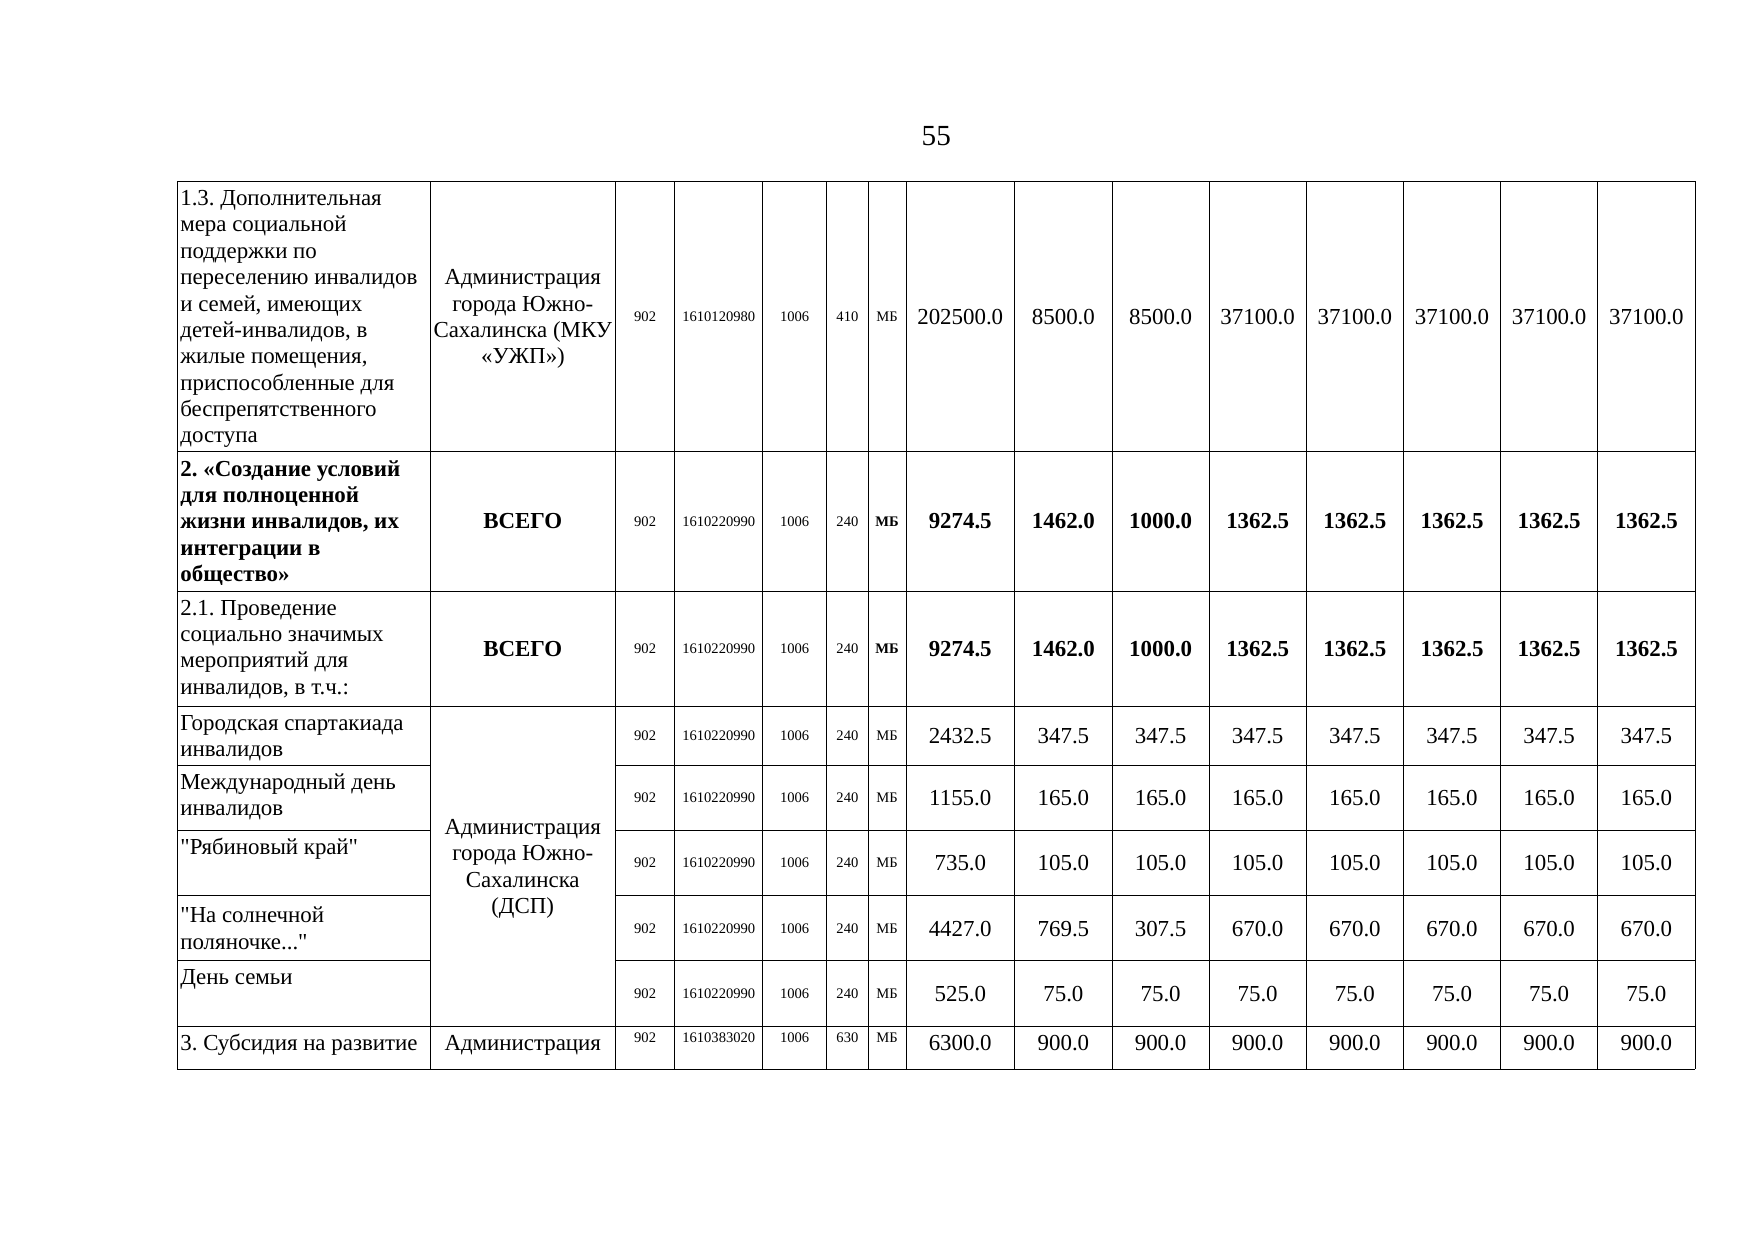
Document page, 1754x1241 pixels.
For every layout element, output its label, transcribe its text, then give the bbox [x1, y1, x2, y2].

table_cell 75,0 [1113, 961, 1209, 1026]
table_cell 1006 [763, 961, 826, 1026]
table_cell 105,0 [1598, 831, 1695, 895]
table_cell 630 [827, 1027, 868, 1068]
table_cell МБ [869, 452, 906, 591]
table_cell 105,0 [1113, 831, 1209, 895]
table_cell 902 [616, 1027, 674, 1068]
table_cell 165,0 [1501, 766, 1597, 830]
table_cell ВСЕГО [431, 592, 615, 706]
table_cell 900,0 [1015, 1027, 1112, 1068]
table_cell 2. «Создание условий для полноценной жизни инвалидов, их интеграции в общество» [178, 452, 430, 591]
table_cell 1362,5 [1307, 592, 1403, 706]
table_cell 165,0 [1113, 766, 1209, 830]
table_cell 1000,0 [1113, 592, 1209, 706]
table_cell 347,5 [1210, 707, 1306, 765]
table_cell 37100,0 [1404, 182, 1500, 451]
table_cell 1362,5 [1307, 452, 1403, 591]
table_cell 1610220990 [675, 766, 762, 830]
table_cell МБ [869, 896, 906, 960]
table_cell 75,0 [1210, 961, 1306, 1026]
table_cell Международный день инвалидов [178, 766, 430, 830]
table_cell Администрация [431, 1027, 615, 1068]
table_cell 1006 [763, 707, 826, 765]
table_cell МБ [869, 182, 906, 451]
table_cell 347,5 [1501, 707, 1597, 765]
table_cell 1610120980 [675, 182, 762, 451]
table_cell 105,0 [1210, 831, 1306, 895]
table_cell 1362,5 [1501, 452, 1597, 591]
table_cell 1362,5 [1501, 592, 1597, 706]
table_cell 1362,5 [1404, 452, 1500, 591]
table_cell 37100,0 [1210, 182, 1306, 451]
table_cell 900,0 [1210, 1027, 1306, 1068]
table_cell 1610220990 [675, 592, 762, 706]
table_cell МБ [869, 592, 906, 706]
table_cell 165,0 [1598, 766, 1695, 830]
table_cell 240 [827, 766, 868, 830]
table_cell 1006 [763, 896, 826, 960]
table_cell 1362,5 [1210, 452, 1306, 591]
table_cell 240 [827, 961, 868, 1026]
table_cell 240 [827, 452, 868, 591]
table_cell 165,0 [1404, 766, 1500, 830]
table_cell 900,0 [1404, 1027, 1500, 1068]
table_cell 902 [616, 896, 674, 960]
table_cell 2.1. Проведение социально значимых мероприятий для инвалидов, в т.ч.: [178, 592, 430, 706]
table_cell 1362,5 [1598, 452, 1695, 591]
table_cell 1462,0 [1015, 592, 1112, 706]
table_cell 240 [827, 707, 868, 765]
table_cell 240 [827, 592, 868, 706]
table_cell 202500,0 [907, 182, 1014, 451]
table_cell 1462,0 [1015, 452, 1112, 591]
table_cell Городская спартакиада инвалидов [178, 707, 430, 765]
table_cell 410 [827, 182, 868, 451]
table_cell 1610220990 [675, 831, 762, 895]
table_cell 1610383020 [675, 1027, 762, 1068]
table_cell 347,5 [1598, 707, 1695, 765]
table_cell 105,0 [1015, 831, 1112, 895]
table_cell 1006 [763, 766, 826, 830]
table_cell 1610220990 [675, 896, 762, 960]
table_cell 37100,0 [1307, 182, 1403, 451]
table_cell 1362,5 [1210, 592, 1306, 706]
table_cell 902 [616, 766, 674, 830]
table_cell 1610220990 [675, 961, 762, 1026]
table_cell 1362,5 [1598, 592, 1695, 706]
table_cell 902 [616, 452, 674, 591]
table_cell 6300,0 [907, 1027, 1014, 1068]
table_cell 1006 [763, 452, 826, 591]
table_cell 900,0 [1598, 1027, 1695, 1068]
table_cell 900,0 [1307, 1027, 1403, 1068]
table_cell 75,0 [1598, 961, 1695, 1026]
table_cell 735,0 [907, 831, 1014, 895]
table_cell 75,0 [1307, 961, 1403, 1026]
table_cell 307,5 [1113, 896, 1209, 960]
table_cell 670,0 [1501, 896, 1597, 960]
table_cell Администрация города Южно-Сахалинска (МКУ «УЖП») [431, 182, 615, 451]
table_cell 240 [827, 896, 868, 960]
table_cell 75,0 [1501, 961, 1597, 1026]
table_cell 1610220990 [675, 707, 762, 765]
table_cell 1006 [763, 1027, 826, 1068]
table_cell ВСЕГО [431, 452, 615, 591]
table_cell 1155,0 [907, 766, 1014, 830]
table_cell 37100,0 [1501, 182, 1597, 451]
table_cell 670,0 [1210, 896, 1306, 960]
table_cell 105,0 [1307, 831, 1403, 895]
table_cell "Рябиновый край" [178, 831, 430, 895]
table_cell 900,0 [1501, 1027, 1597, 1068]
table_cell 1610220990 [675, 452, 762, 591]
table_cell МБ [869, 766, 906, 830]
table_cell 75,0 [1015, 961, 1112, 1026]
table_cell День семьи [178, 961, 430, 1026]
table_cell 347,5 [1015, 707, 1112, 765]
table_cell 8500,0 [1113, 182, 1209, 451]
table_cell 1006 [763, 182, 826, 451]
table_cell 8500,0 [1015, 182, 1112, 451]
table_cell 670,0 [1598, 896, 1695, 960]
table_cell 670,0 [1307, 896, 1403, 960]
table_cell МБ [869, 707, 906, 765]
table_cell МБ [869, 961, 906, 1026]
table_cell 3. Субсидия на развитие [178, 1027, 430, 1068]
table_cell 165,0 [1307, 766, 1403, 830]
table_cell 347,5 [1307, 707, 1403, 765]
table_cell 9274,5 [907, 592, 1014, 706]
table_cell 902 [616, 592, 674, 706]
table_cell 902 [616, 831, 674, 895]
table_cell 1006 [763, 592, 826, 706]
table_cell Администрация города Южно-Сахалинска (ДСП) [431, 707, 615, 1026]
table_cell 240 [827, 831, 868, 895]
table_cell 769,5 [1015, 896, 1112, 960]
table_cell 1000,0 [1113, 452, 1209, 591]
table_cell 4427,0 [907, 896, 1014, 960]
table_cell 165,0 [1015, 766, 1112, 830]
table_cell 37100,0 [1598, 182, 1695, 451]
table_cell 347,5 [1404, 707, 1500, 765]
table_cell 1006 [763, 831, 826, 895]
table_cell 9274,5 [907, 452, 1014, 591]
table_cell МБ [869, 831, 906, 895]
table_cell 670,0 [1404, 896, 1500, 960]
table_cell 2432,5 [907, 707, 1014, 765]
table_cell 525,0 [907, 961, 1014, 1026]
table_cell 105,0 [1501, 831, 1597, 895]
table_cell МБ [869, 1027, 906, 1068]
table_cell 1.3. Дополнительная мера социальной поддержки по переселению инвалидов и семей, имеющих детей-инвалидов, в жилые помещения, приспособленные для беспрепятственного доступа [178, 182, 430, 451]
table_cell 75,0 [1404, 961, 1500, 1026]
table_cell 105,0 [1404, 831, 1500, 895]
table_cell 347,5 [1113, 707, 1209, 765]
table_cell "На солнечной поляночке..." [178, 896, 430, 960]
table_cell 902 [616, 961, 674, 1026]
table_cell 165,0 [1210, 766, 1306, 830]
table_cell 1362,5 [1404, 592, 1500, 706]
table_cell 902 [616, 182, 674, 451]
table_cell 900,0 [1113, 1027, 1209, 1068]
table_cell 902 [616, 707, 674, 765]
